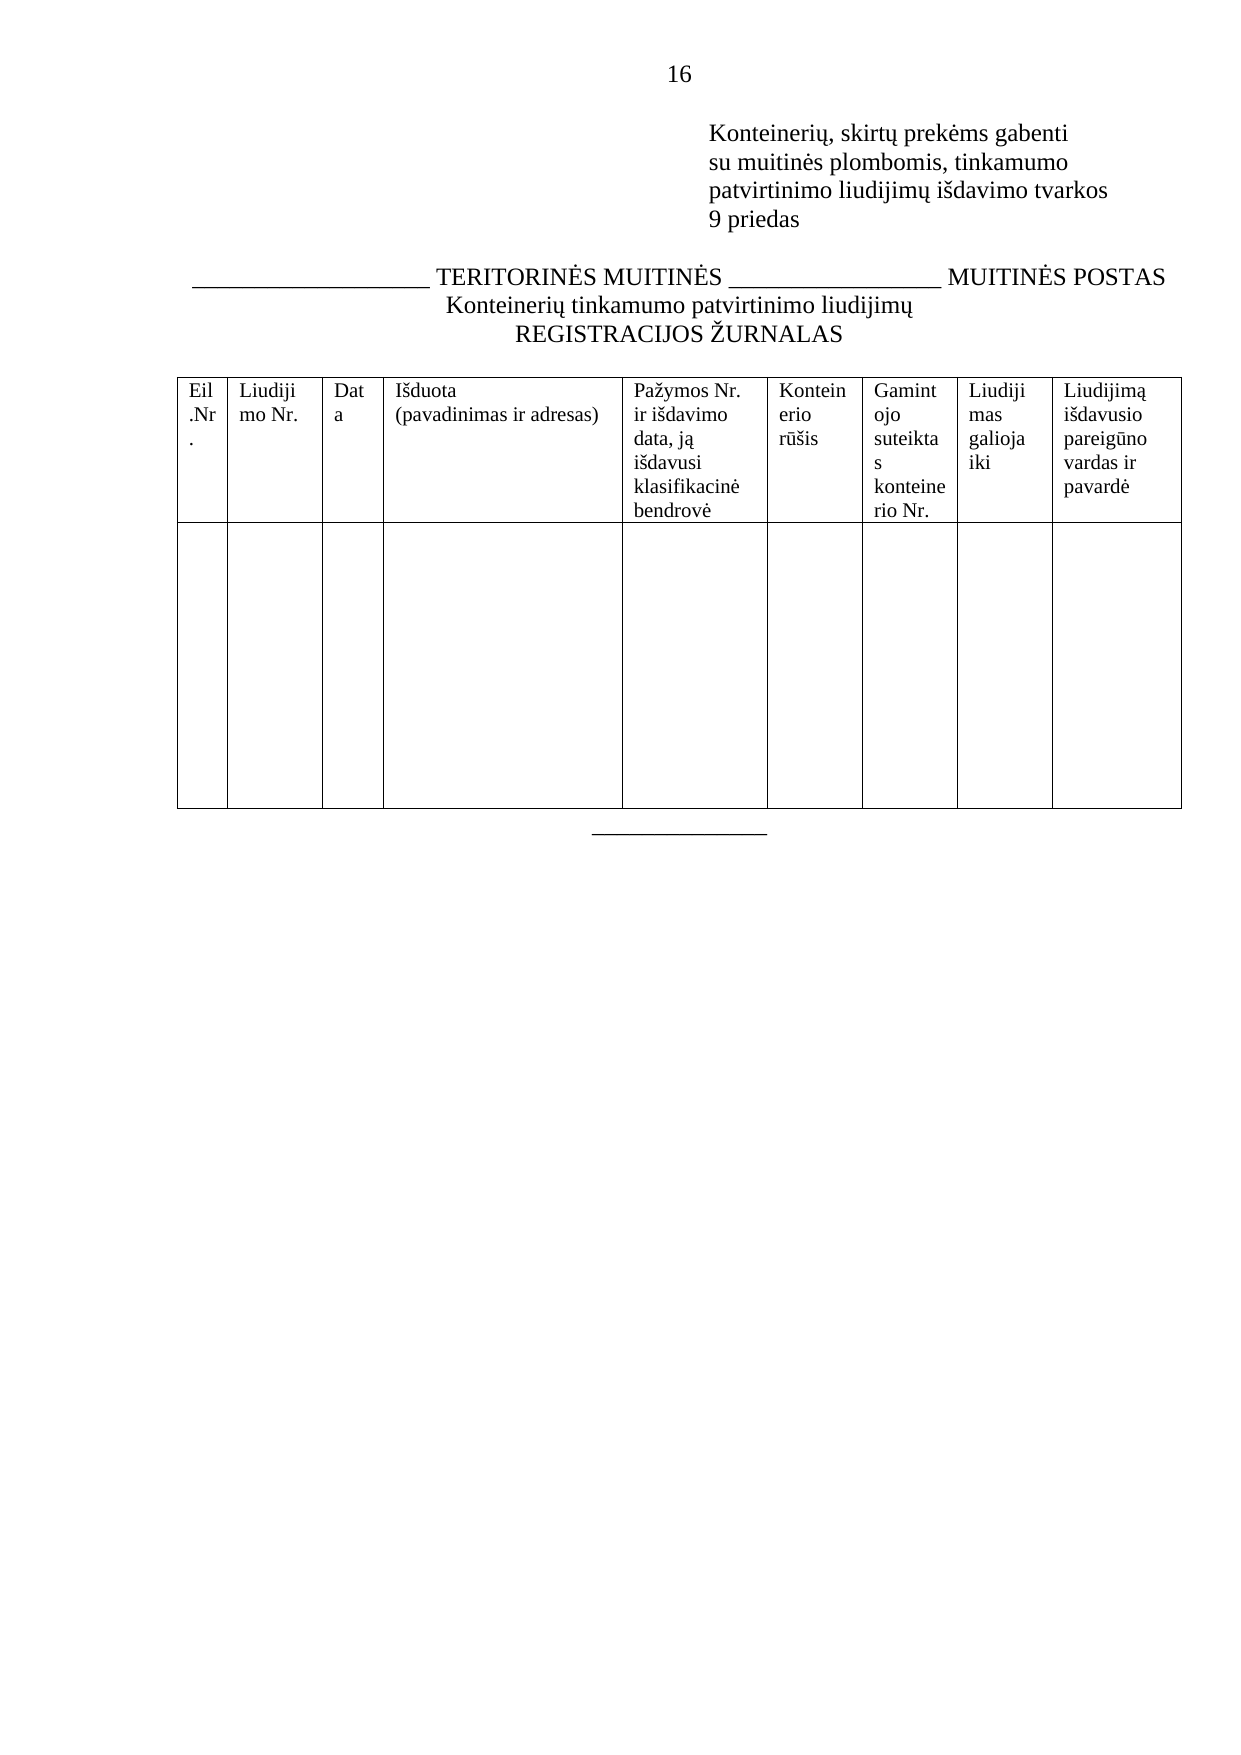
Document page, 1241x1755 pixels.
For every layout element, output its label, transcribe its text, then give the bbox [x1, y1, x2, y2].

table_header Gamintojo suteiktas konteinerio Nr. [863, 378, 957, 522]
table_cell [623, 523, 767, 808]
text 9 priedas [177, 204, 1181, 233]
table_header Liudijimas galioja iki [958, 378, 1052, 522]
text REGISTRACIJOS ŽURNALAS [177, 319, 1181, 348]
text ______________ [177, 809, 1181, 838]
table_header Konteinerio rūšis [768, 378, 862, 522]
table_header Pažymos Nr. ir išdavimo data, ją išdavusi klasifikacinė bendrovė [623, 378, 767, 522]
table_header Liudijimą išdavusio pareigūno vardas ir pavardė [1053, 378, 1181, 522]
table_cell [323, 523, 383, 808]
text ___________________ TERITORINĖS MUITINĖS _________________ MUITINĖS POSTAS [177, 262, 1181, 291]
table_cell [768, 523, 862, 808]
table_header Išduota (pavadinimas ir adresas) [384, 378, 622, 522]
table_header Data [323, 378, 383, 522]
table_cell [384, 523, 622, 808]
text su muitinės plombomis, tinkamumo [177, 147, 1181, 176]
table_header Liudijimo Nr. [228, 378, 322, 522]
text Konteinerių tinkamumo patvirtinimo liudijimų [177, 291, 1181, 319]
text patvirtinimo liudijimų išdavimo tvarkos [177, 176, 1181, 204]
table_cell [228, 523, 322, 808]
text Konteinerių, skirtų prekėms gabenti [709, 118, 1181, 147]
table_header Eil.Nr. [178, 378, 227, 522]
table_cell [1053, 523, 1181, 808]
table_cell [863, 523, 957, 808]
table_cell [178, 523, 227, 808]
table_cell [958, 523, 1052, 808]
